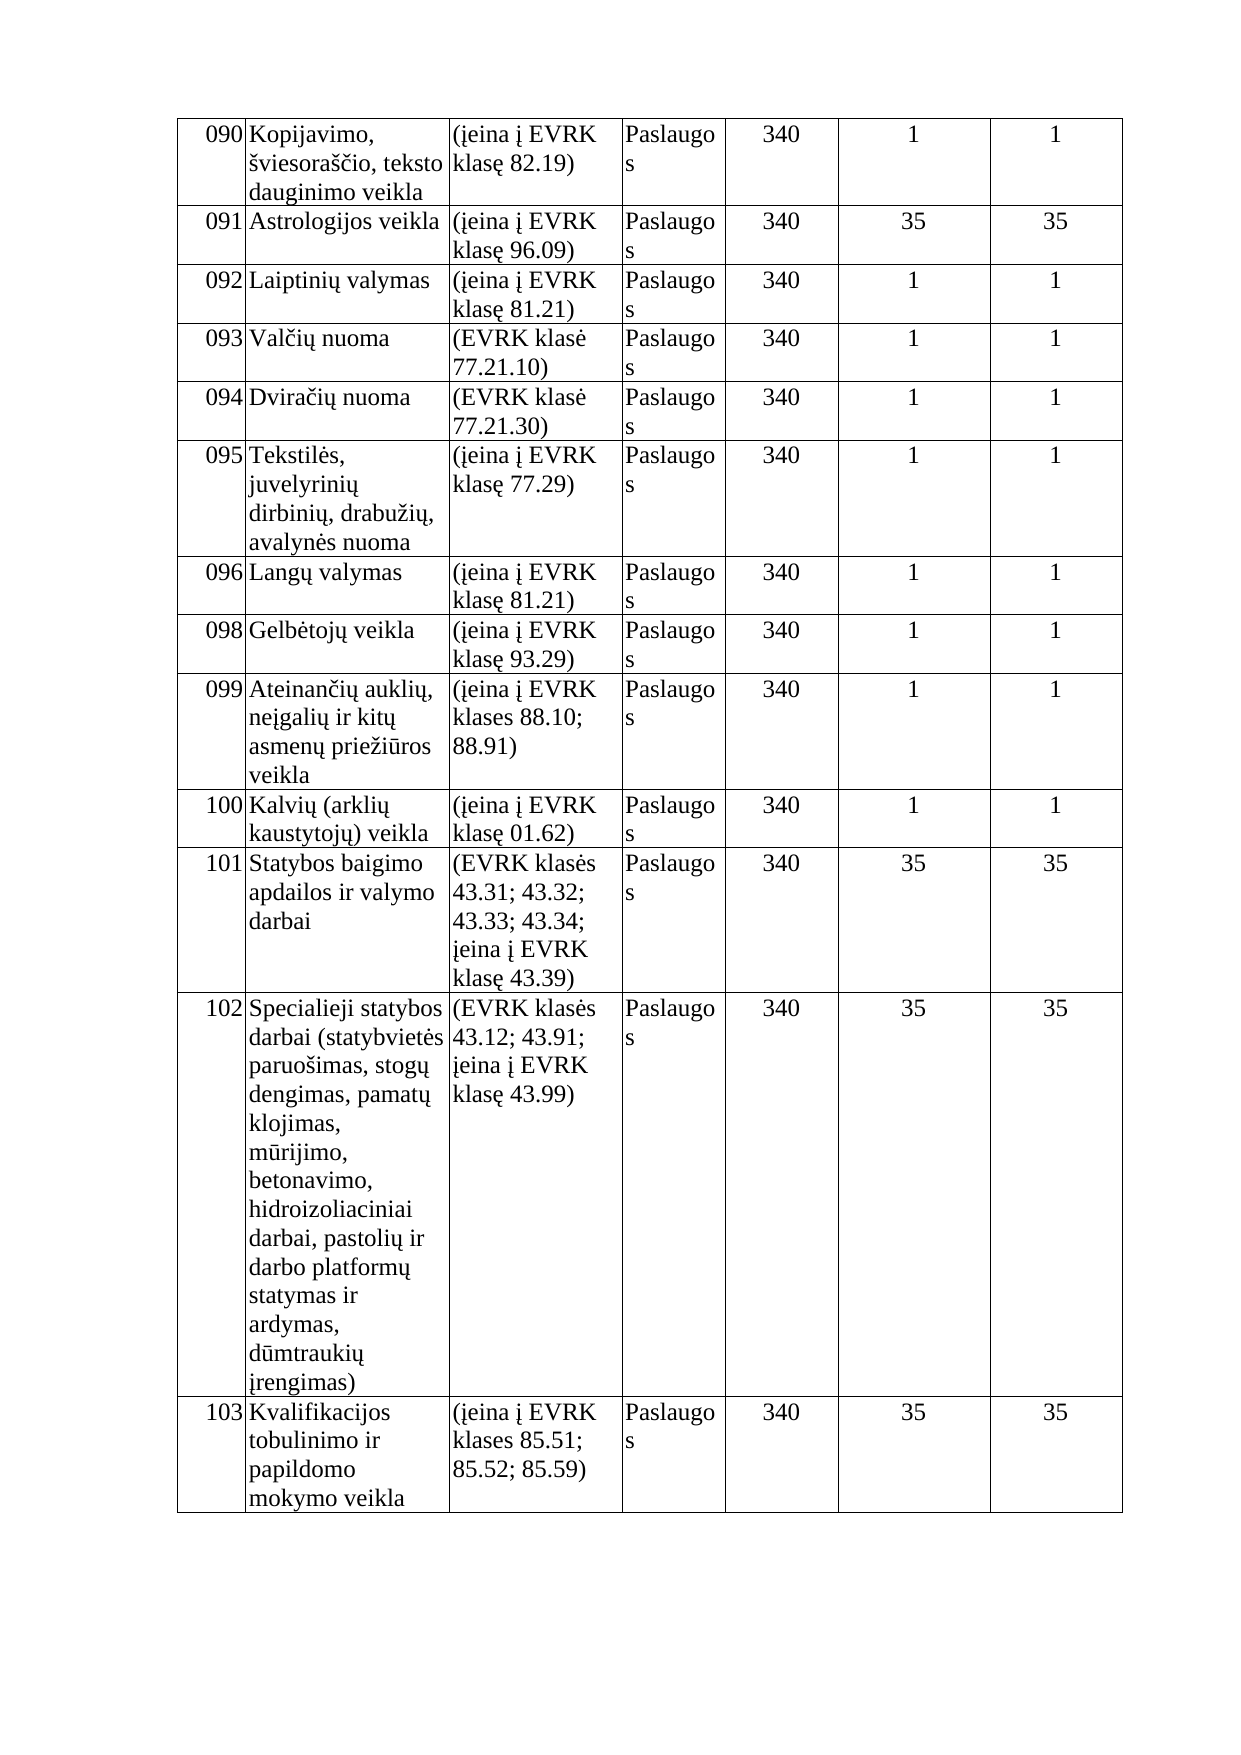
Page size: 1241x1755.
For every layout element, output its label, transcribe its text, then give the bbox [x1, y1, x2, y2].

table_cell 1 [839, 441, 990, 556]
table_cell Ateinančių auklių, neįgalių ir kitų asmenų priežiūros veikla [246, 674, 449, 789]
table_cell (EVRK klasė 77.21.30) [450, 382, 622, 439]
table_cell 340 [726, 615, 838, 673]
table_cell 1 [991, 119, 1122, 205]
table_cell 1 [991, 265, 1122, 322]
table_cell 35 [991, 848, 1122, 992]
table_cell 1 [839, 790, 990, 847]
table_cell 35 [839, 1397, 990, 1512]
table_cell 1 [991, 557, 1122, 614]
table_cell Paslaugos [623, 1397, 725, 1512]
table_cell (įeina į EVRK klasę 81.21) [450, 265, 622, 322]
table_cell (EVRK klasės 43.12; 43.91; įeina į EVRK klasę 43.99) [450, 993, 622, 1396]
table_cell Specialieji statybos darbai (statybvietės paruošimas, stogų dengimas, pamatų klojimas, mūrijimo, betonavimo, hidroizoliaciniai darbai, pastolių ir darbo platformų statymas ir ardymas, dūmtraukių įrengimas) [246, 993, 449, 1396]
table_cell 340 [726, 206, 838, 264]
table_cell 099 [178, 674, 245, 789]
table_cell Paslaugos [623, 206, 725, 264]
table_cell Paslaugos [623, 119, 725, 205]
table_cell Paslaugos [623, 848, 725, 992]
table_cell Paslaugos [623, 382, 725, 439]
table_cell 1 [991, 790, 1122, 847]
table_cell Astrologijos veikla [246, 206, 449, 264]
table_cell 340 [726, 790, 838, 847]
table_cell 35 [991, 206, 1122, 264]
table_cell 35 [839, 206, 990, 264]
table_cell 094 [178, 382, 245, 439]
table_cell 340 [726, 848, 838, 992]
table_cell (įeina į EVRK klasę 82.19) [450, 119, 622, 205]
table_cell 340 [726, 265, 838, 322]
table_cell 095 [178, 441, 245, 556]
table_cell Paslaugos [623, 790, 725, 847]
table_cell 1 [991, 674, 1122, 789]
table_cell 101 [178, 848, 245, 992]
table_cell 340 [726, 557, 838, 614]
table_cell 1 [991, 441, 1122, 556]
table_cell 1 [839, 265, 990, 322]
table_cell Paslaugos [623, 674, 725, 789]
table_cell 1 [839, 382, 990, 439]
table_cell 100 [178, 790, 245, 847]
table_cell 102 [178, 993, 245, 1396]
table_cell Laiptinių valymas [246, 265, 449, 322]
table_cell (įeina į EVRK klasę 96.09) [450, 206, 622, 264]
table_cell 35 [991, 1397, 1122, 1512]
table_cell (įeina į EVRK klasę 01.62) [450, 790, 622, 847]
table_cell Paslaugos [623, 441, 725, 556]
table_cell 092 [178, 265, 245, 322]
table_cell Gelbėtojų veikla [246, 615, 449, 673]
table_cell 090 [178, 119, 245, 205]
table_cell 1 [991, 382, 1122, 439]
table_cell Statybos baigimo apdailos ir valymo darbai [246, 848, 449, 992]
table_cell Kopijavimo, šviesoraščio, teksto dauginimo veikla [246, 119, 449, 205]
table_cell Paslaugos [623, 557, 725, 614]
table_cell (įeina į EVRK klasę 93.29) [450, 615, 622, 673]
table_cell 1 [839, 119, 990, 205]
table_cell Paslaugos [623, 265, 725, 322]
table_cell Kvalifikacijos tobulinimo ir papildomo mokymo veikla [246, 1397, 449, 1512]
table_cell (įeina į EVRK klases 85.51; 85.52; 85.59) [450, 1397, 622, 1512]
table_cell Paslaugos [623, 324, 725, 381]
table_cell 098 [178, 615, 245, 673]
table_cell 35 [991, 993, 1122, 1396]
table_cell 340 [726, 324, 838, 381]
table_cell Valčių nuoma [246, 324, 449, 381]
table_cell Tekstilės, juvelyrinių dirbinių, drabužių, avalynės nuoma [246, 441, 449, 556]
table_cell 1 [991, 615, 1122, 673]
table_cell 1 [991, 324, 1122, 381]
table_cell 1 [839, 557, 990, 614]
table_cell Paslaugos [623, 615, 725, 673]
table_cell 340 [726, 382, 838, 439]
table_cell Kalvių (arklių kaustytojų) veikla [246, 790, 449, 847]
table_cell 340 [726, 441, 838, 556]
table_cell 1 [839, 324, 990, 381]
table_cell (įeina į EVRK klasę 81.21) [450, 557, 622, 614]
table_cell 1 [839, 615, 990, 673]
table_cell 091 [178, 206, 245, 264]
table_cell 340 [726, 119, 838, 205]
table_cell 1 [839, 674, 990, 789]
table_cell 103 [178, 1397, 245, 1512]
table_cell 340 [726, 993, 838, 1396]
table_cell (EVRK klasės 43.31; 43.32; 43.33; 43.34; įeina į EVRK klasę 43.39) [450, 848, 622, 992]
table_cell 096 [178, 557, 245, 614]
table_cell 340 [726, 674, 838, 789]
table_cell Langų valymas [246, 557, 449, 614]
table_cell 093 [178, 324, 245, 381]
table_cell (EVRK klasė 77.21.10) [450, 324, 622, 381]
table_cell 340 [726, 1397, 838, 1512]
table_cell 35 [839, 993, 990, 1396]
table_cell (įeina į EVRK klases 88.10; 88.91) [450, 674, 622, 789]
table_cell (įeina į EVRK klasę 77.29) [450, 441, 622, 556]
table_cell Dviračių nuoma [246, 382, 449, 439]
table_cell Paslaugos [623, 993, 725, 1396]
table_cell 35 [839, 848, 990, 992]
